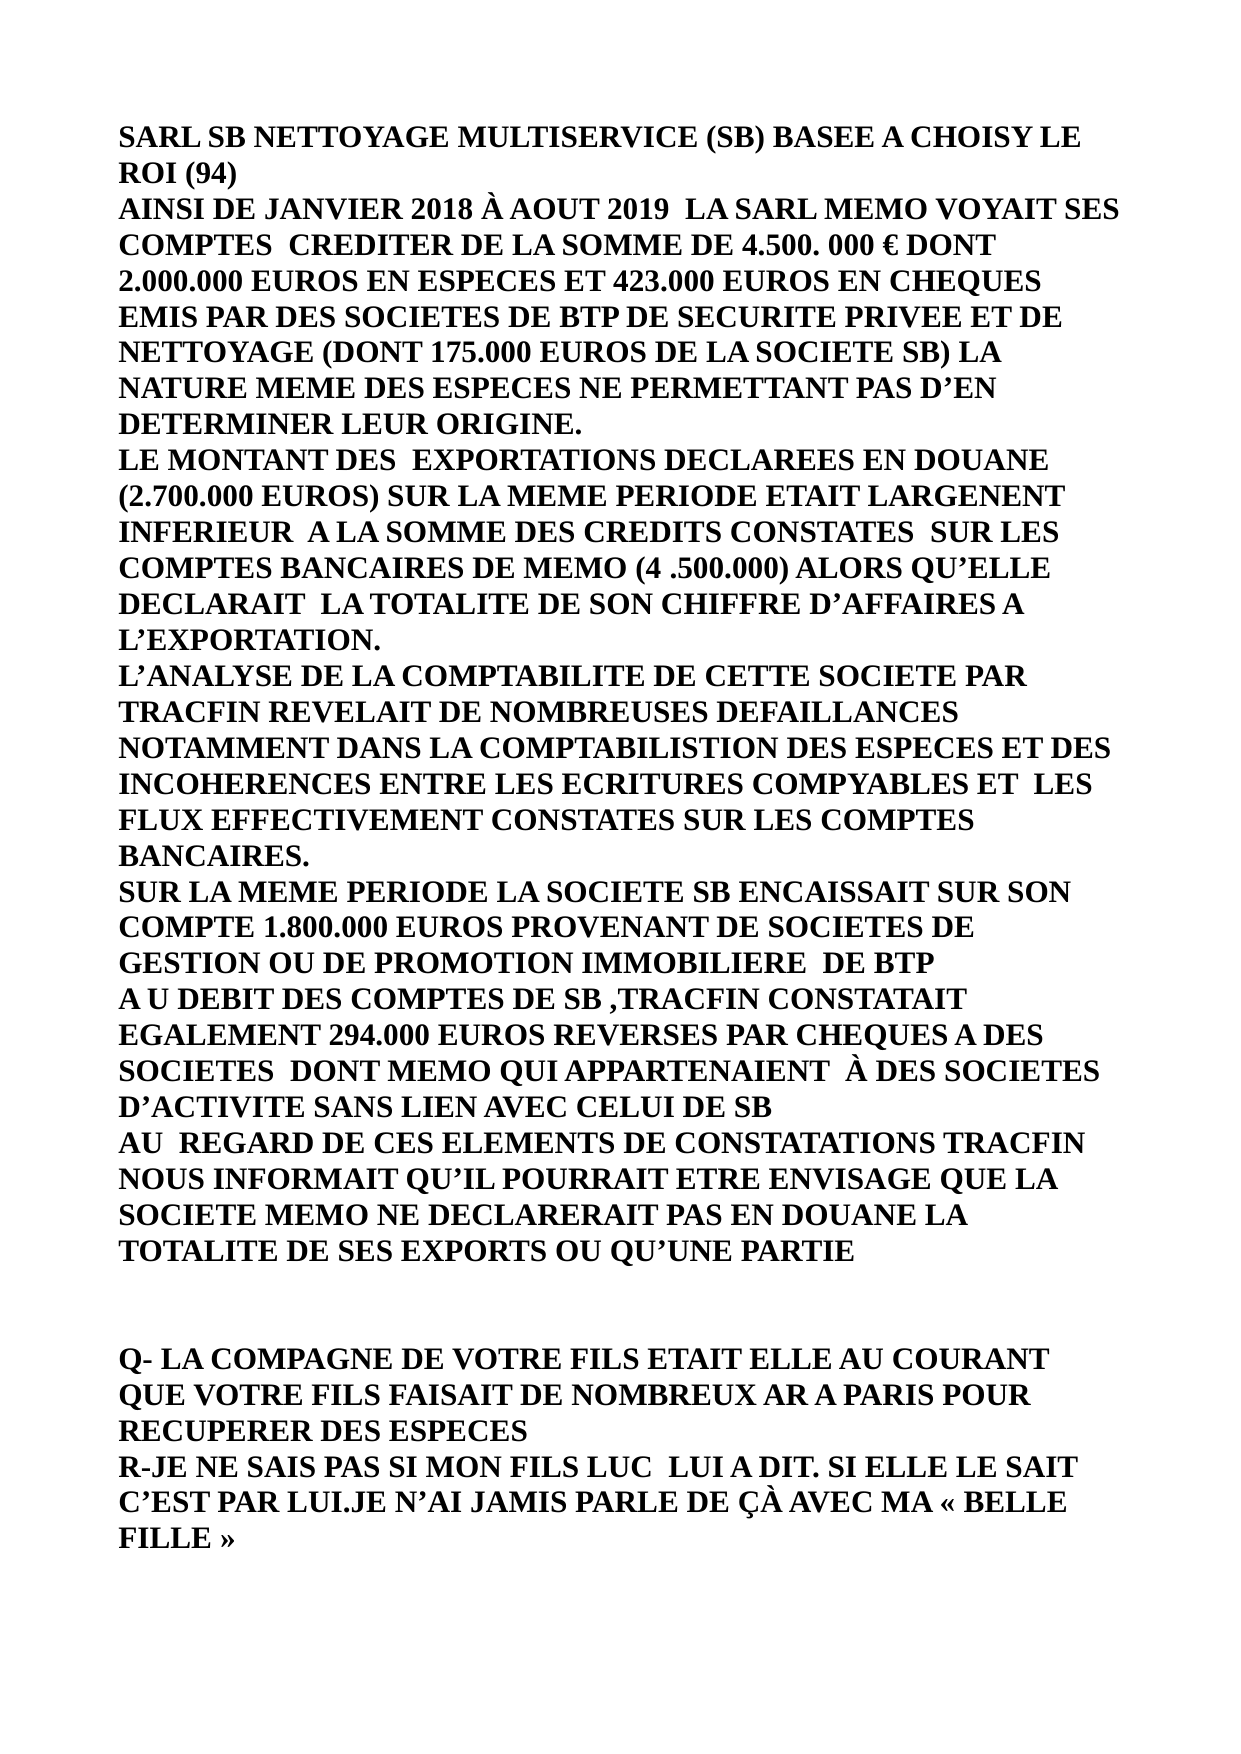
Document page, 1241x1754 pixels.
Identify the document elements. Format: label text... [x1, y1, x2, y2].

text SARL SB NETTOYAGE MULTISERVICE (SB) BASEE A CHOISY LE ROI (94) [118, 118, 1122, 190]
text AINSI DE JANVIER 2018 À AOUT 2019 LA SARL MEMO VOYAIT SES COMPTES CREDITER DE LA SOMME DE 4.500. 000 € DONT 2.000.000 EUROS EN ESPECES ET 423.000 EUROS EN CHEQUES EMIS PAR DES SOCIETES DE BTP DE SECURITE PRIVEE ET DE NETTOYAGE (DONT 175.000 EUROS DE LA SOCIETE SB) LA NATURE MEME DES ESPECES NE PERMETTANT PAS D’EN DETERMINER LEUR ORIGINE. [118, 190, 1122, 442]
text L’ANALYSE DE LA COMPTABILITE DE CETTE SOCIETE PAR TRACFIN REVELAIT DE NOMBREUSES DEFAILLANCES NOTAMMENT DANS LA COMPTABILISTION DES ESPECES ET DES INCOHERENCES ENTRE LES ECRITURES COMPYABLES ET LES FLUX EFFECTIVEMENT CONSTATES SUR LES COMPTES BANCAIRES. [118, 657, 1122, 873]
text SUR LA MEME PERIODE LA SOCIETE SB ENCAISSAIT SUR SON COMPTE 1.800.000 EUROS PROVENANT DE SOCIETES DE GESTION OU DE PROMOTION IMMOBILIERE DE BTP [118, 873, 1122, 981]
text R-JE NE SAIS PAS SI MON FILS LUC LUI A DIT. SI ELLE LE SAIT C’EST PAR LUI.JE N’AI JAMIS PARLE DE ÇÀ AVEC MA « BELLE FILLE » [118, 1448, 1122, 1556]
text LE MONTANT DES EXPORTATIONS DECLAREES EN DOUANE (2.700.000 EUROS) SUR LA MEME PERIODE ETAIT LARGENENT INFERIEUR A LA SOMME DES CREDITS CONSTATES SUR LES COMPTES BANCAIRES DE MEMO (4 .500.000) ALORS QU’ELLE DECLARAIT LA TOTALITE DE SON CHIFFRE D’AFFAIRES A L’EXPORTATION. [118, 442, 1122, 657]
text A U DEBIT DES COMPTES DE SB ,TRACFIN CONSTATAIT EGALEMENT 294.000 EUROS REVERSES PAR CHEQUES A DES SOCIETES DONT MEMO QUI APPARTENAIENT À DES SOCIETES D’ACTIVITE SANS LIEN AVEC CELUI DE SB [118, 981, 1122, 1124]
text Q- LA COMPAGNE DE VOTRE FILS ETAIT ELLE AU COURANT QUE VOTRE FILS FAISAIT DE NOMBREUX AR A PARIS POUR RECUPERER DES ESPECES [118, 1340, 1122, 1448]
text AU REGARD DE CES ELEMENTS DE CONSTATATIONS TRACFIN NOUS INFORMAIT QU’IL POURRAIT ETRE ENVISAGE QUE LA SOCIETE MEMO NE DECLARERAIT PAS EN DOUANE LA TOTALITE DE SES EXPORTS OU QU’UNE PARTIE [118, 1124, 1122, 1268]
